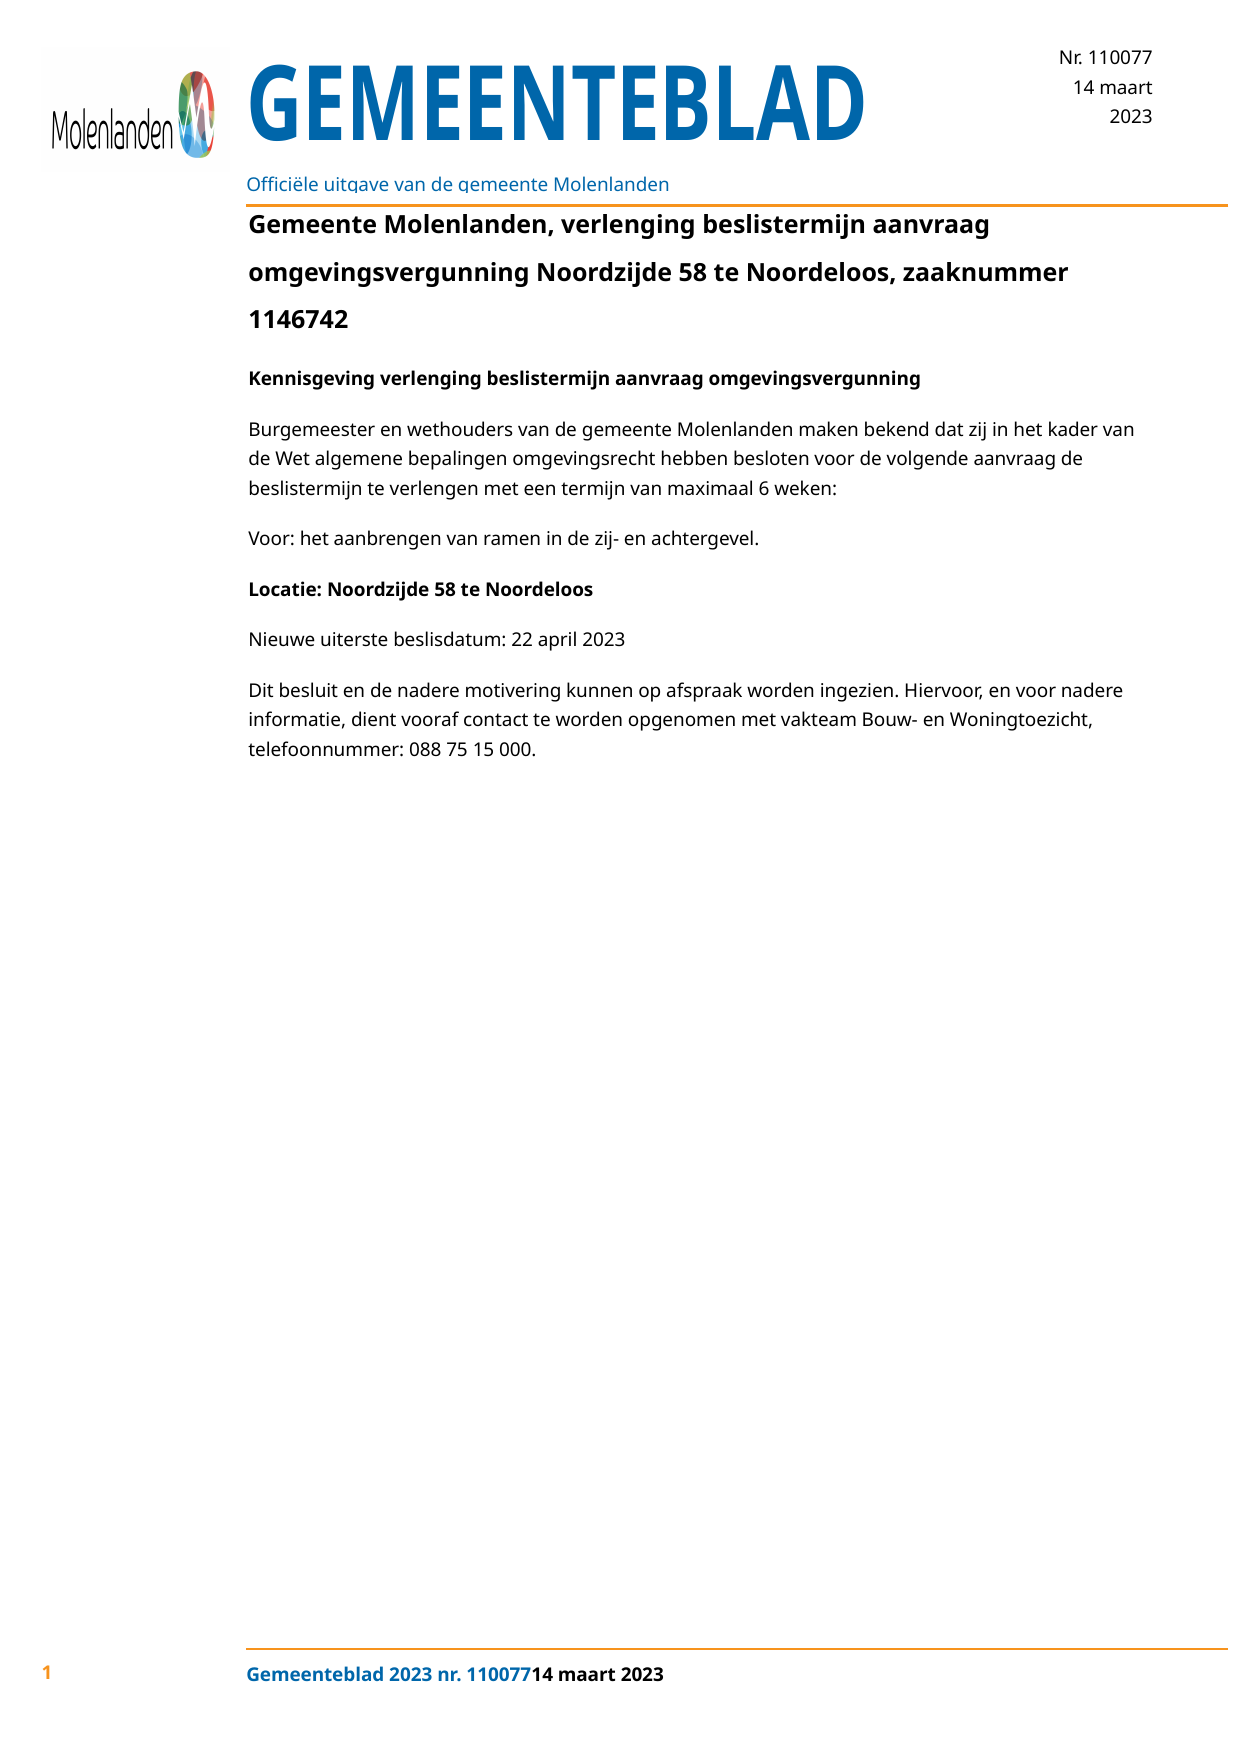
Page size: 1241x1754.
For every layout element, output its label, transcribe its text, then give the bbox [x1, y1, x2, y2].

picture [41, 47, 231, 172]
text Voor: het aanbrengen van ramen in de zij- en achtergevel. [248, 526, 1152, 551]
text Burgemeester en wethouders van de gemeente Molenlanden maken bekend dat zij in het kader van de Wet algemene bepalingen omgevingsrecht hebben besloten voor de volgende aanvraag de beslistermijn te verlengen met een termijn van maximaal 6 weken: [248, 416, 1152, 501]
text Dit besluit en de nadere motivering kunnen op afspraak worden ingezien. Hiervoor, en voor nadere informatie, dient vooraf contact te worden opgenomen met vakteam Bouw- en Woningtoezicht, telefoonnummer: 088 75 15 000. [248, 677, 1152, 762]
text Locatie: Noordzijde 58 te Noordeloos [248, 576, 1152, 602]
text Nieuwe uiterste beslisdatum: 22 april 2023 [248, 626, 1152, 652]
text Kennisgeving verlenging beslistermijn aanvraag omgevingsvergunning [248, 366, 1152, 391]
text Gemeente Molenlanden, verlenging beslistermijn aanvraag omgevingsvergunning Noordzijde 58 te Noordeloos, zaaknummer 1146742 [248, 207, 1152, 336]
